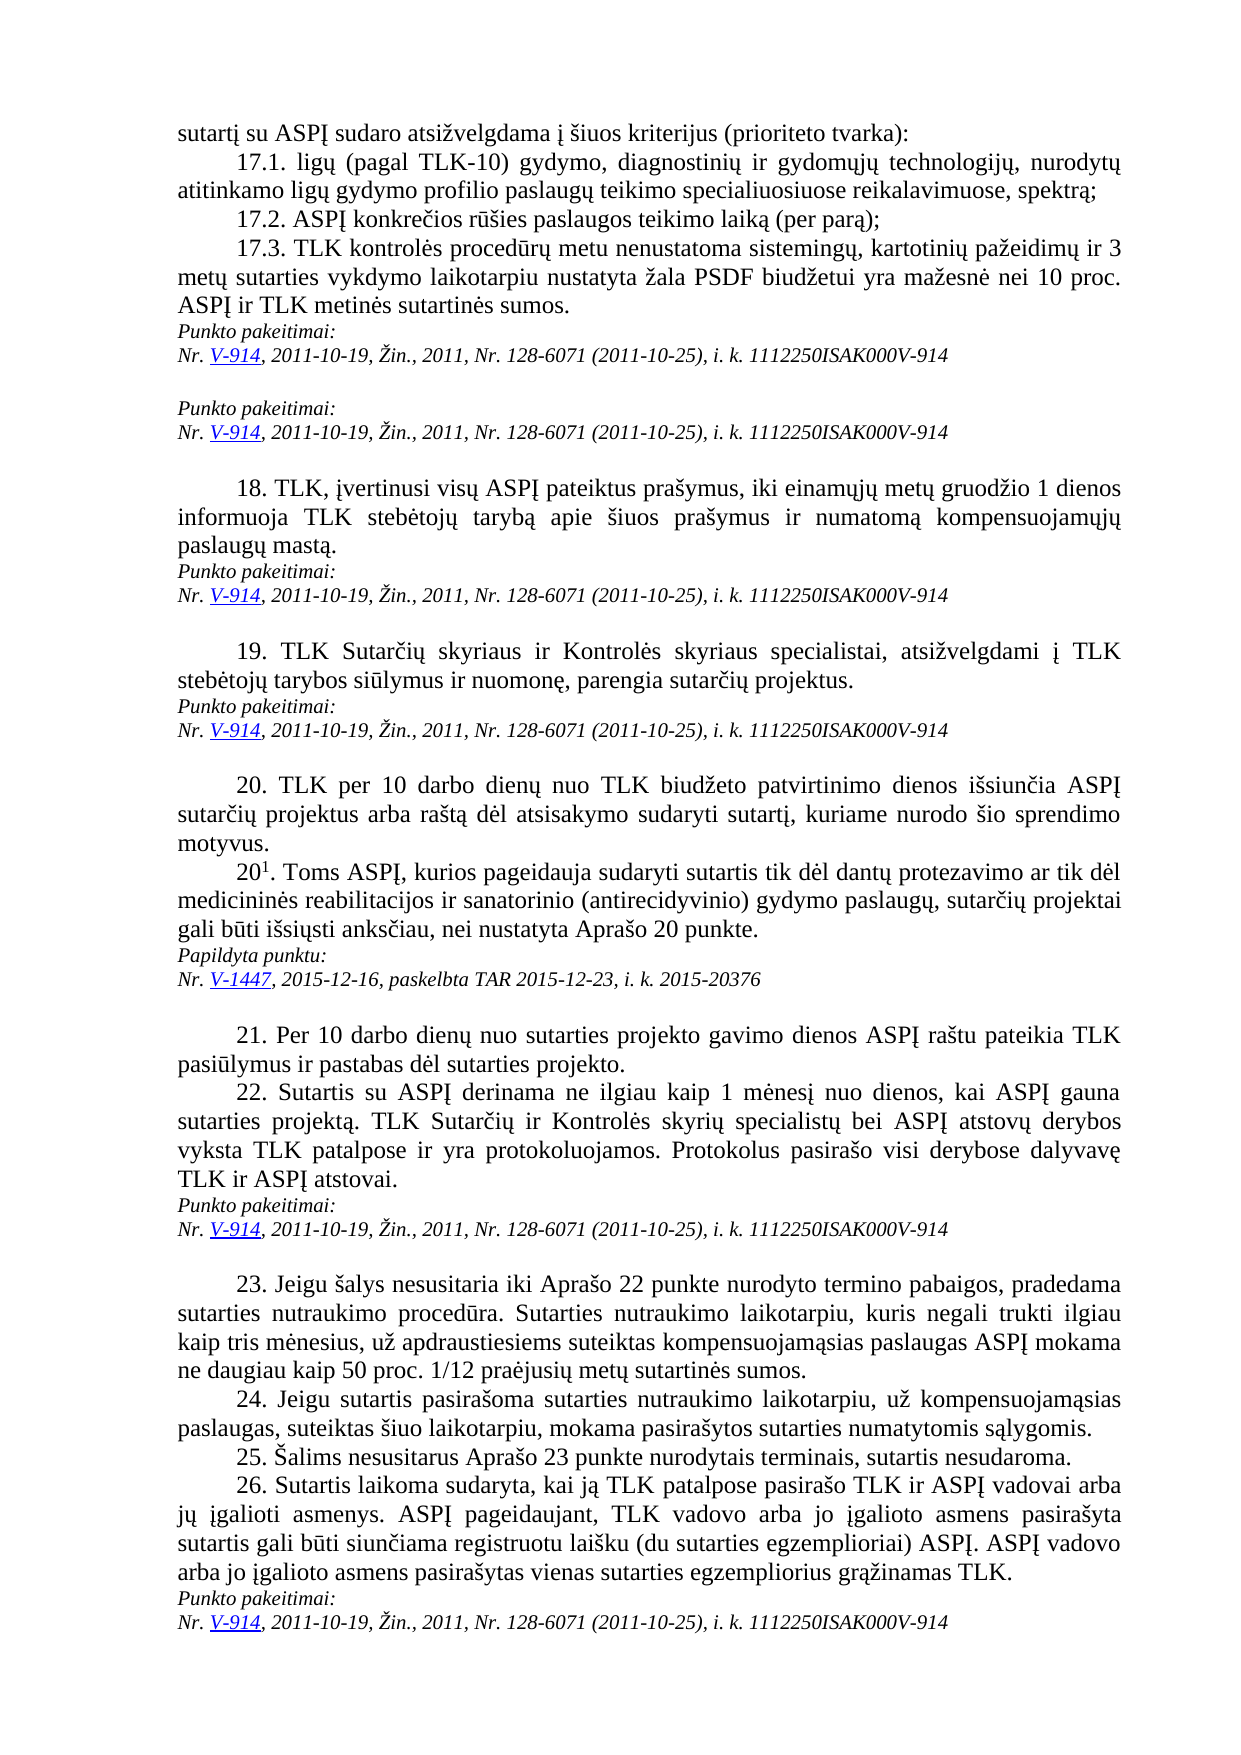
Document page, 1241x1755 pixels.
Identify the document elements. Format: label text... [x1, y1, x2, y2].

text 17.2. ASPĮ konkrečios rūšies paslaugos teikimo laiką (per parą); [177, 204, 1122, 233]
text Punkto pakeitimai: [177, 319, 1122, 343]
text Nr. V-914, 2011-10-19, Žin., 2011, Nr. 128-6071 (2011-10-25), i. k. 1112250ISAK000V-914 [177, 1610, 1122, 1634]
text 17.3. TLK kontrolės procedūrų metu nenustatoma sistemingų, kartotinių pažeidimų ir 3 metų sutarties vykdymo laikotarpiu nustatyta žala PSDF biudžetui yra mažesnė nei 10 proc. ASPĮ ir TLK metinės sutartinės sumos. [177, 233, 1122, 319]
text 24. Jeigu sutartis pasirašoma sutarties nutraukimo laikotarpiu, už kompensuojamąsias paslaugas, suteiktas šiuo laikotarpiu, mokama pasirašytos sutarties numatytomis sąlygomis. [177, 1384, 1122, 1442]
text 25. Šalims nesusitarus Aprašo 23 punkte nurodytais terminais, sutartis nesudaroma. [177, 1442, 1122, 1471]
text 201. Toms ASPĮ, kurios pageidauja sudaryti sutartis tik dėl dantų protezavimo ar tik dėl medicininės reabilitacijos ir sanatorinio (antirecidyvinio) gydymo paslaugų, sutarčių projektai gali būti išsiųsti anksčiau, nei nustatyta Aprašo 20 punkte. [177, 857, 1122, 943]
text Punkto pakeitimai: [177, 559, 1122, 583]
text 23. Jeigu šalys nesusitaria iki Aprašo 22 punkte nurodyto termino pabaigos, pradedama sutarties nutraukimo procedūra. Sutarties nutraukimo laikotarpiu, kuris negali trukti ilgiau kaip tris mėnesius, už apdraustiesiems suteiktas kompensuojamąsias paslaugas ASPĮ mokama ne daugiau kaip 50 proc. 1/12 praėjusių metų sutartinės sumos. [177, 1269, 1122, 1384]
text Nr. V-914, 2011-10-19, Žin., 2011, Nr. 128-6071 (2011-10-25), i. k. 1112250ISAK000V-914 [177, 718, 1122, 742]
text Punkto pakeitimai: [177, 694, 1122, 718]
text Papildyta punktu: [177, 943, 1122, 967]
text 21. Per 10 darbo dienų nuo sutarties projekto gavimo dienos ASPĮ raštu pateikia TLK pasiūlymus ir pastabas dėl sutarties projekto. [177, 1020, 1122, 1077]
text Punkto pakeitimai: [177, 396, 1122, 420]
text sutartį su ASPĮ sudaro atsižvelgdama į šiuos kriterijus (prioriteto tvarka): [177, 118, 1122, 147]
text Nr. V-914, 2011-10-19, Žin., 2011, Nr. 128-6071 (2011-10-25), i. k. 1112250ISAK000V-914 [177, 420, 1122, 444]
text 20. TLK per 10 darbo dienų nuo TLK biudžeto patvirtinimo dienos išsiunčia ASPĮ sutarčių projektus arba raštą dėl atsisakymo sudaryti sutartį, kuriame nurodo šio sprendimo motyvus. [177, 771, 1122, 857]
text Nr. V-1447, 2015-12-16, paskelbta TAR 2015-12-23, i. k. 2015-20376 [177, 967, 1122, 991]
text 26. Sutartis laikoma sudaryta, kai ją TLK patalpose pasirašo TLK ir ASPĮ vadovai arba jų įgalioti asmenys. ASPĮ pageidaujant, TLK vadovo arba jo įgalioto asmens pasirašyta sutartis gali būti siunčiama registruotu laišku (du sutarties egzemplioriai) ASPĮ. ASPĮ vadovo arba jo įgalioto asmens pasirašytas vienas sutarties egzempliorius grąžinamas TLK. [177, 1471, 1122, 1586]
text Nr. V-914, 2011-10-19, Žin., 2011, Nr. 128-6071 (2011-10-25), i. k. 1112250ISAK000V-914 [177, 583, 1122, 607]
text Nr. V-914, 2011-10-19, Žin., 2011, Nr. 128-6071 (2011-10-25), i. k. 1112250ISAK000V-914 [177, 343, 1122, 367]
text Nr. V-914, 2011-10-19, Žin., 2011, Nr. 128-6071 (2011-10-25), i. k. 1112250ISAK000V-914 [177, 1217, 1122, 1241]
text 22. Sutartis su ASPĮ derinama ne ilgiau kaip 1 mėnesį nuo dienos, kai ASPĮ gauna sutarties projektą. TLK Sutarčių ir Kontrolės skyrių specialistų bei ASPĮ atstovų derybos vyksta TLK patalpose ir yra protokoluojamos. Protokolus pasirašo visi derybose dalyvavę TLK ir ASPĮ atstovai. [177, 1077, 1122, 1192]
text 18. TLK, įvertinusi visų ASPĮ pateiktus prašymus, iki einamųjų metų gruodžio 1 dienos informuoja TLK stebėtojų tarybą apie šiuos prašymus ir numatomą kompensuojamųjų paslaugų mastą. [177, 473, 1122, 559]
text 19. TLK Sutarčių skyriaus ir Kontrolės skyriaus specialistai, atsižvelgdami į TLK stebėtojų tarybos siūlymus ir nuomonę, parengia sutarčių projektus. [177, 636, 1122, 694]
text Punkto pakeitimai: [177, 1192, 1122, 1217]
text 17.1. ligų (pagal TLK-10) gydymo, diagnostinių ir gydomųjų technologijų, nurodytų atitinkamo ligų gydymo profilio paslaugų teikimo specialiuosiuose reikalavimuose, spektrą; [177, 147, 1122, 204]
text Punkto pakeitimai: [177, 1586, 1122, 1610]
